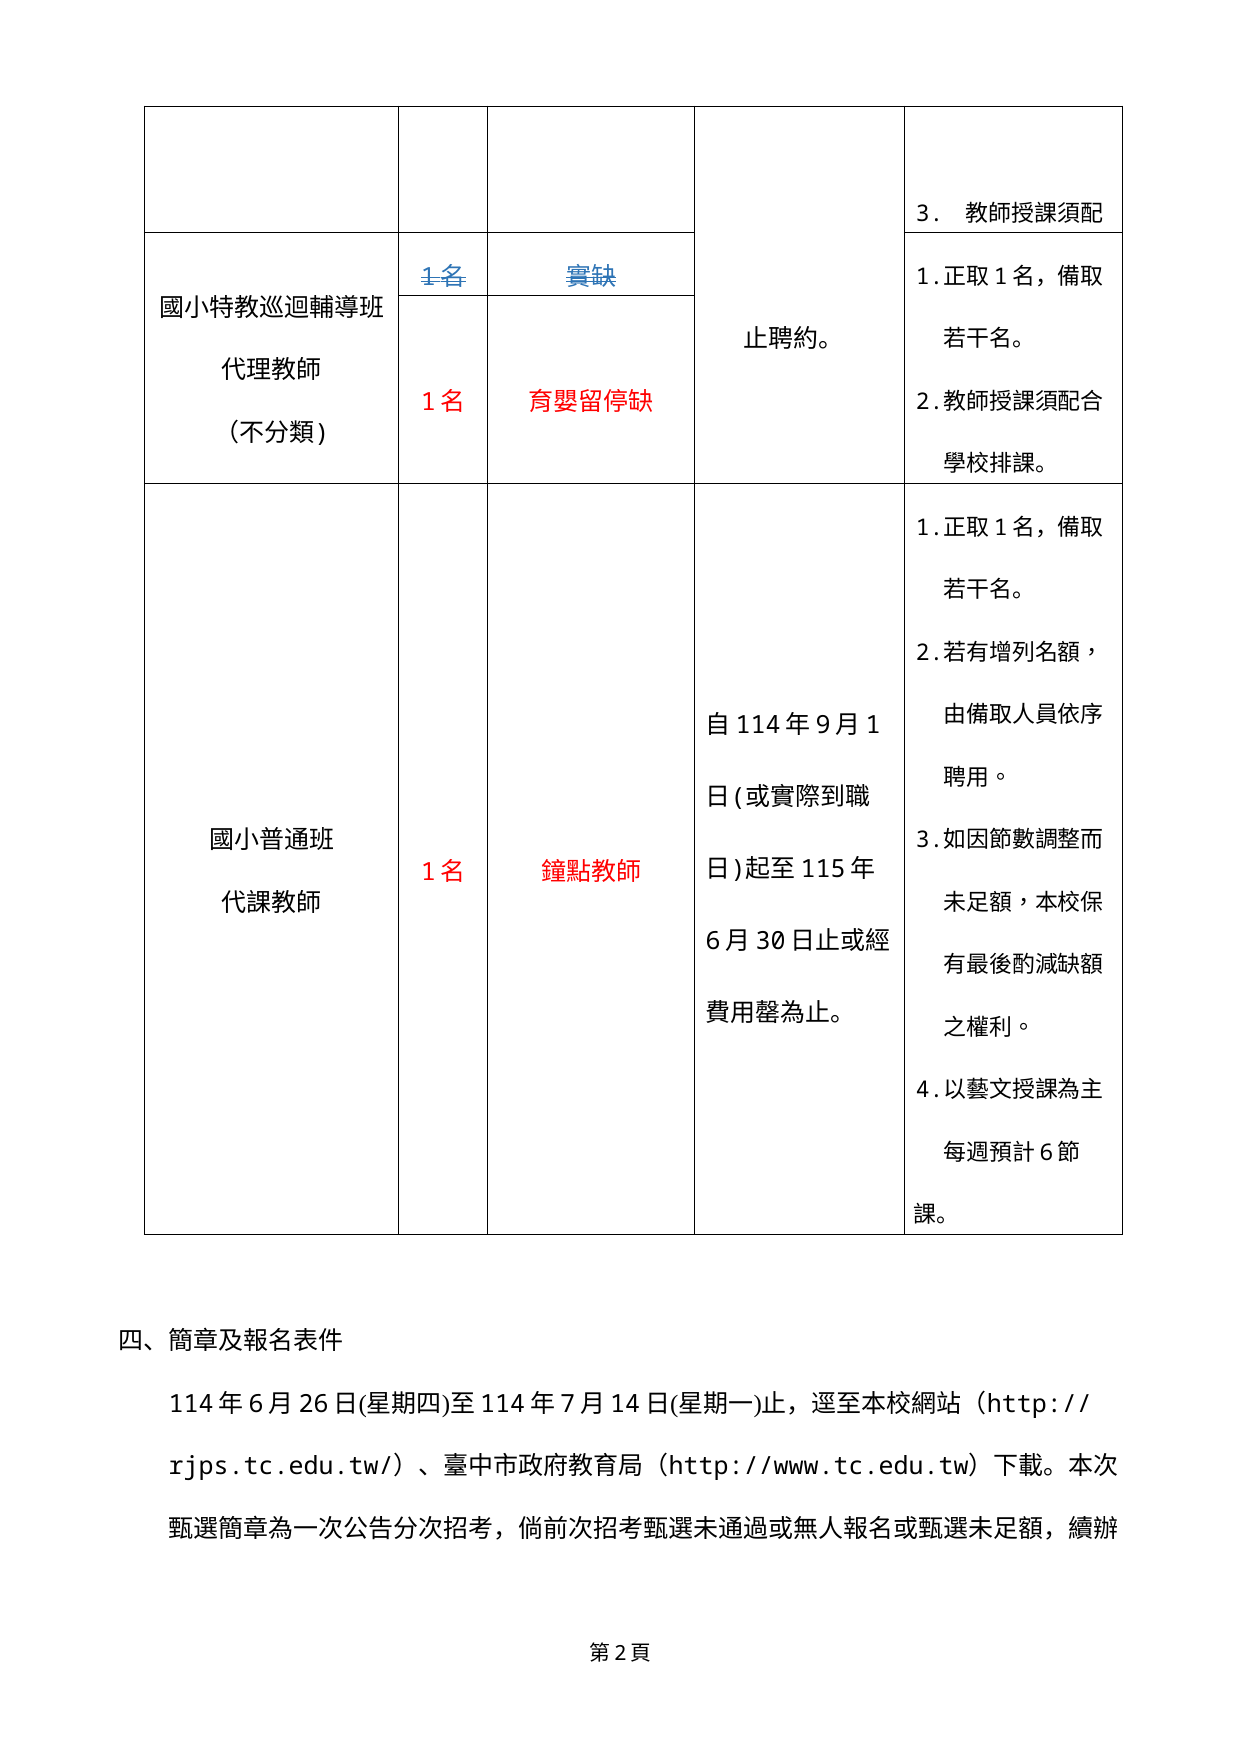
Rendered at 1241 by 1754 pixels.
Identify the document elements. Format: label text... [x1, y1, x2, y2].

table_cell 1名 [399, 484, 487, 1234]
table_cell 鐘點教師 [488, 484, 694, 1234]
table_cell [399, 107, 487, 232]
table_cell 1名 [399, 233, 487, 295]
table_cell 止聘約。 [695, 107, 904, 483]
table_cell 自114年9月1日(或實際到職日)起至115年6月30日止或經費用罄為止。 [695, 484, 904, 1234]
table_cell [488, 107, 694, 232]
table_cell 育嬰留停缺 [488, 296, 694, 483]
table_cell 實缺 [488, 233, 694, 295]
table_cell 國小特教巡迴輔導班 代理教師 （不分類) [145, 233, 398, 483]
table_cell 1名 [399, 296, 487, 483]
table_cell [145, 107, 398, 232]
table_cell 國小普通班 代課教師 [145, 484, 398, 1234]
table_cell 甄選擇優錄取6名，備取若干名。 員額數以教育局核定為準，若預估缺額超過核定人數，以排名為前者錄取；若核定人數超過預估缺額，或新增缺額得由備取進行遞補。 教師授課須配合學校排課。 [905, 107, 1122, 232]
text 四、簡章及報名表件 114年6月26日(星期四)至114年7月14日(星期一)止，逕至本校網站（http:// rjps.tc.edu.tw/）、臺中市政府教育局（http://www.tc.edu.tw）下載。本次甄選簡章為一次公告分次招考，倘前次招考甄選未通過或無人報名或甄選未足額，續辦 [118, 1297, 1122, 1547]
table_cell 1.正取1名，備取 若干名。 2.若有增列名額， 由備取人員依序 聘用。 3.如因節數調整而 未足額，本校保 有最後酌減缺額 之權利。 4.以藝文授課為主 每週預計6節課。 [905, 484, 1122, 1234]
table_cell 1.正取1名，備取 若干名。 2.教師授課須配合 學校排課。 [905, 233, 1122, 483]
